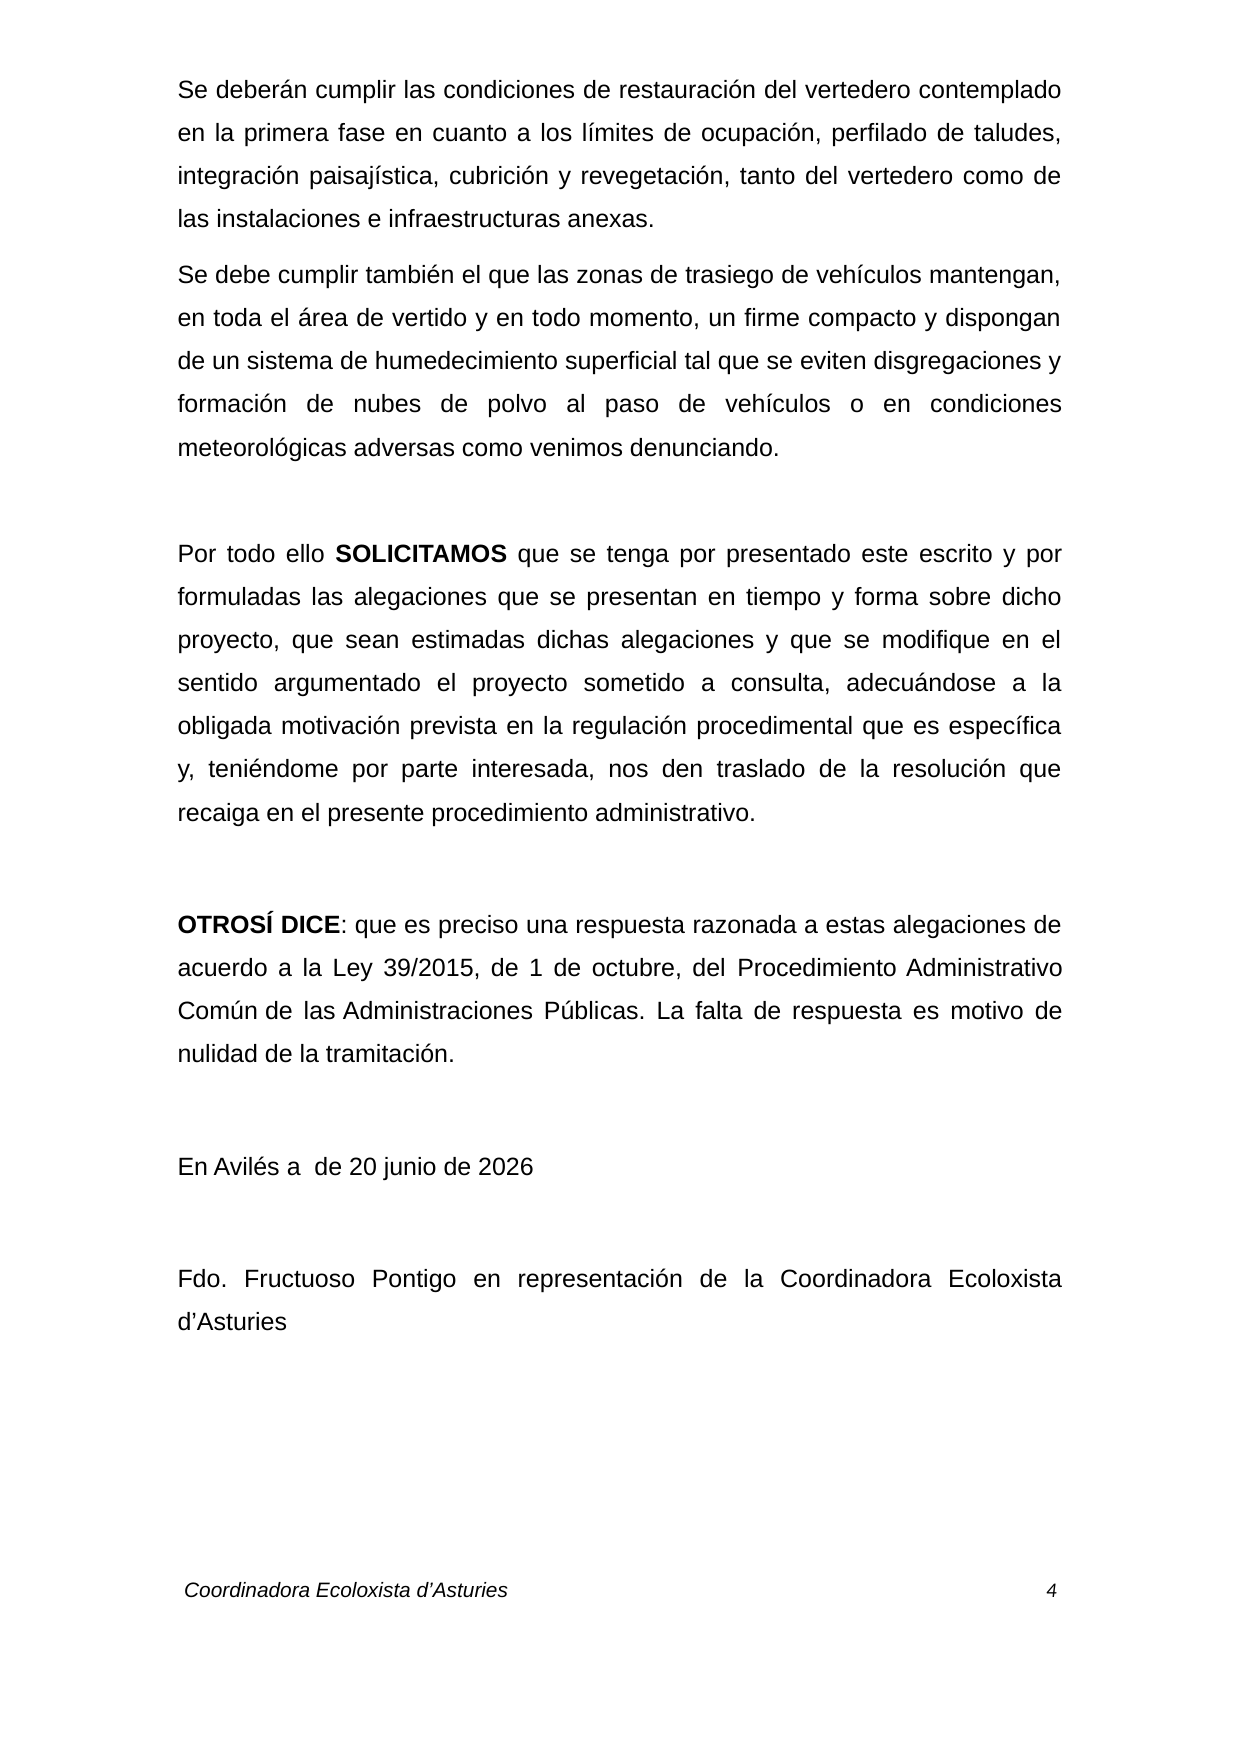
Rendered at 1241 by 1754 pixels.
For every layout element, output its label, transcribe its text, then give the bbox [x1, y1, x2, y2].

text OTROSÍ DICE: que es preciso una respuesta razonada a estas alegaciones de acuerdo a la Ley 39/2015, de 1 de octubre, del Procedimiento Administrativo Común de las Administraciones Públicas. La falta de respuesta es motivo de nulidad de la tramitación. [177, 910, 1063, 1068]
text Se deberán cumplir las condiciones de restauración del vertedero contemplado en la primera fase en cuanto a los límites de ocupación, perfilado de taludes, integración paisajística, cubrición y revegetación, tanto del vertedero como de las instalaciones e infraestructuras anexas. [177, 75, 1063, 233]
text Fdo. Fructuoso Pontigo en representación de la Coordinadora Ecoloxista d’Asturies [177, 1264, 1063, 1336]
text Por todo ello SOLICITAMOS que se tenga por presentado este escrito y por formuladas las alegaciones que se presentan en tiempo y forma sobre dicho proyecto, que sean estimadas dichas alegaciones y que se modifique en el sentido argumentado el proyecto sometido a consulta, adecuándose a la obligada motivación prevista en la regulación procedimental que es específica y, teniéndome por parte interesada, nos den traslado de la resolución que recaiga en el presente procedimiento administrativo. [177, 539, 1063, 826]
text En Avilés a de 20 junio de 2026 [177, 1151, 1063, 1180]
text Se debe cumplir también el que las zonas de trasiego de vehículos mantengan, en toda el área de vertido y en todo momento, un firme compacto y dispongan de un sistema de humedecimiento superficial tal que se eviten disgregaciones y formación de nubes de polvo al paso de vehículos o en condiciones meteorológicas adversas como venimos denunciando. [177, 260, 1063, 461]
